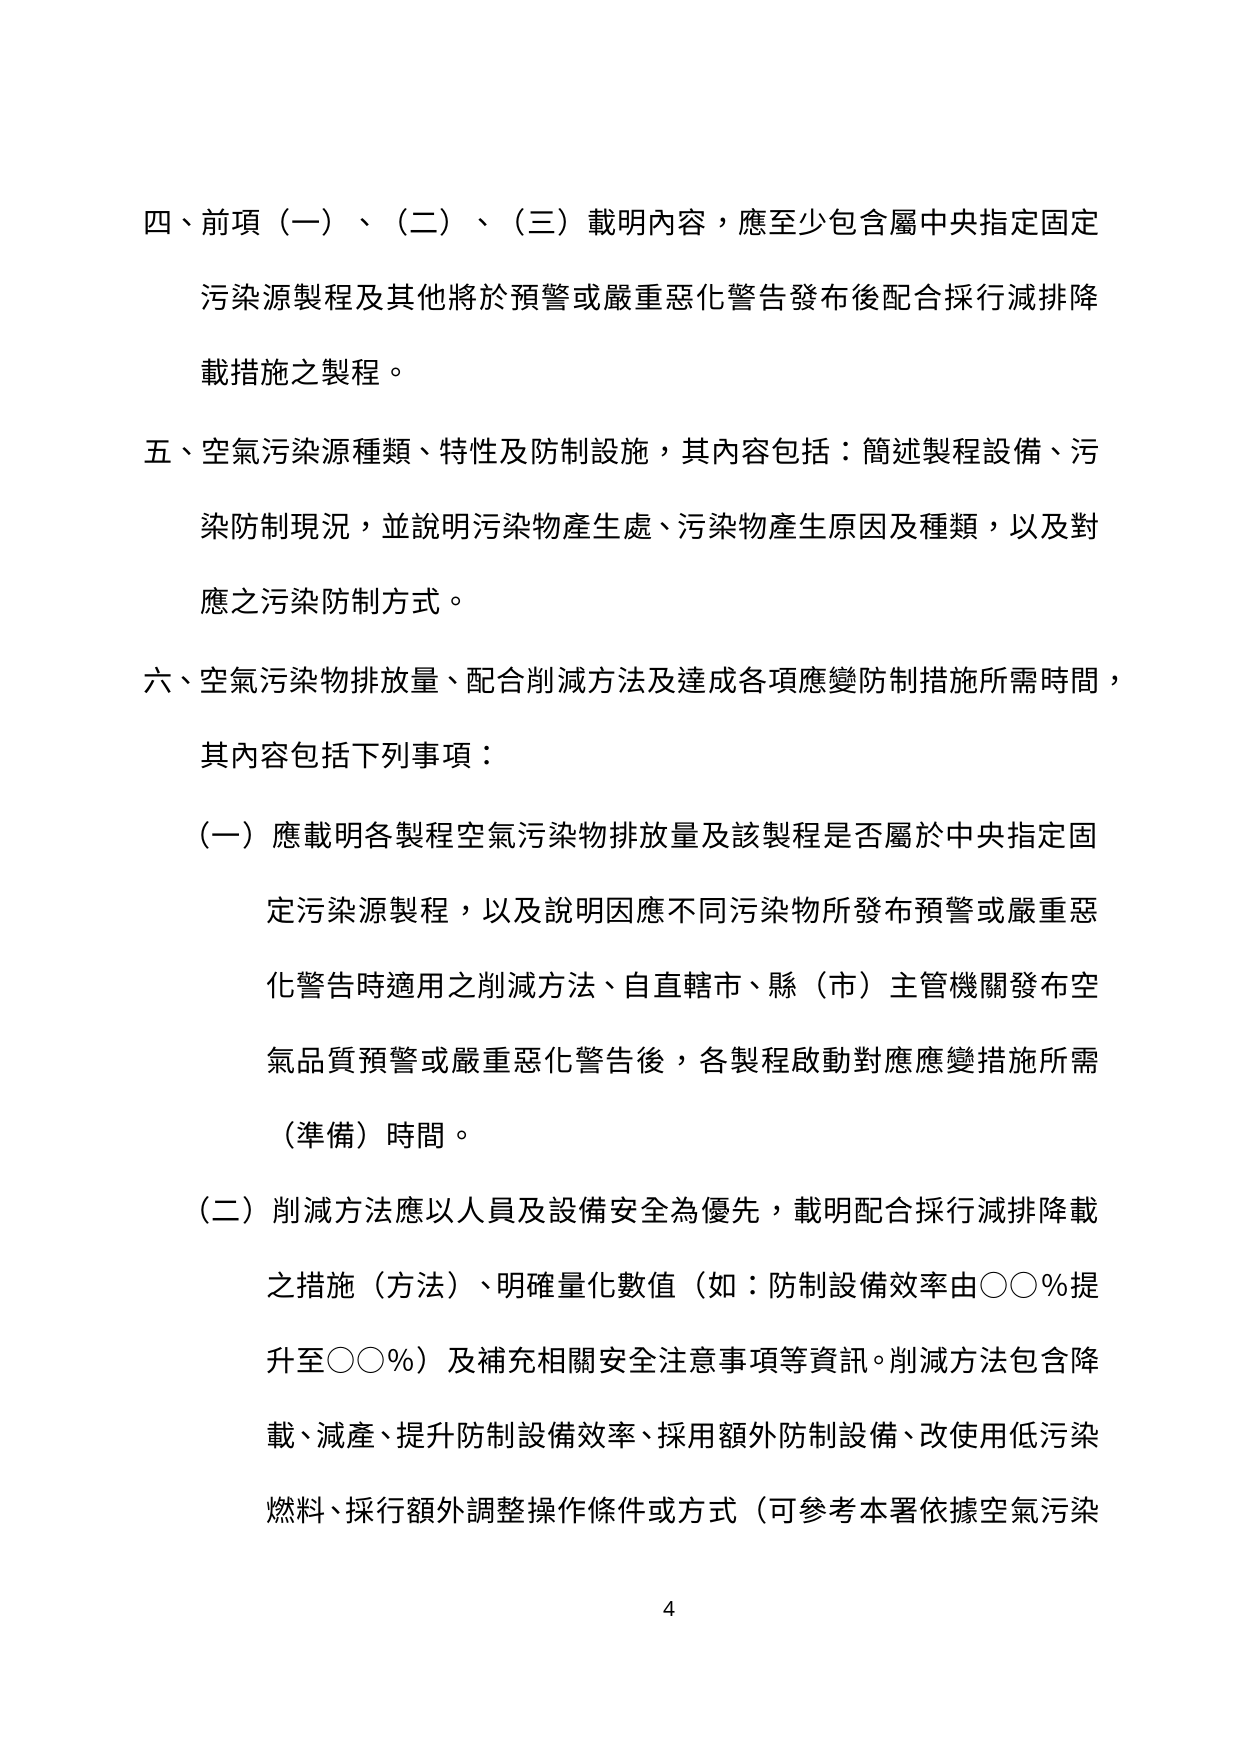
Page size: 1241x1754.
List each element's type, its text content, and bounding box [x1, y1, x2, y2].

subtitle 四、前項（一）、（二）、（三）載明內容，應至少包含屬中央指定固定污染源製程及其他將於預警或嚴重惡化警告發布後配合採行減排降載措施之製程。 [143, 183, 1100, 408]
text （一）應載明各製程空氣污染物排放量及該製程是否屬於中央指定固定污染源製程，以及說明因應不同污染物所發布預警或嚴重惡化警告時適用之削減方法、自直轄市、縣（市）主管機關發布空氣品質預警或嚴重惡化警告後，各製程啟動對應應變措施所需（準備）時間。 [181, 796, 1100, 1171]
subtitle 六、空氣污染物排放量、配合削減方法及達成各項應變防制措施所需時間，其內容包括下列事項： [143, 642, 1100, 792]
text （二）削減方法應以人員及設備安全為優先，載明配合採行減排降載之措施（方法）、明確量化數值（如：防制設備效率由○○％提升至○○％）及補充相關安全注意事項等資訊。削減方法包含降載、減產、提升防制設備效率、採用額外防制設備、改使用低污染燃料、採行額外調整操作條件或方式（可參考本署依據空氣污染防制法第6條第4項及第8條第5項公告之「固定污染源最佳可行控制技術」）。前述削減方法應依預警及嚴重惡化警告發布時對應之污染物項目，選擇適當之污染源管制，空氣污染物項目為細懸浮微粒及臭氧者，應一併考量污染前趨物之污染源管制。如：污染物為細懸浮微粒時，以執行粒狀污染物（原生性微粒）及其前驅物硫氧化物、氮氧化物及揮發性有機物減量措施為主；污染物為臭氧時，以執行其前驅物揮發性有機物與氮氧化物之減量措施為主。 [181, 1171, 1100, 1546]
subtitle 五、空氣污染源種類、特性及防制設施，其內容包括：簡述製程設備、污染防制現況，並說明污染物產生處、污染物產生原因及種類，以及對應之污染防制方式。 [143, 412, 1100, 637]
